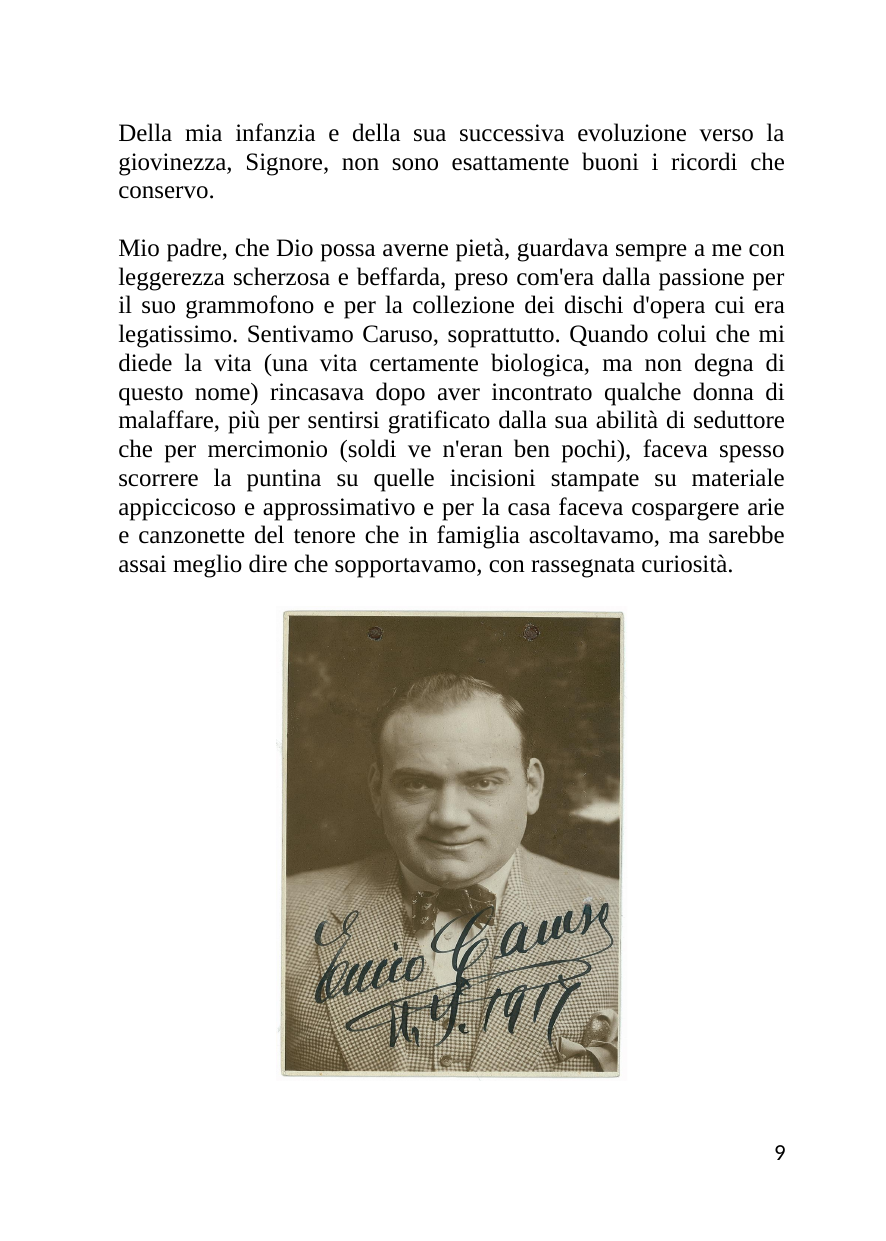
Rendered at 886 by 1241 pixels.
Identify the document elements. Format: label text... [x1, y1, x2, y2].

text Della mia infanzia e della sua successiva evoluzione verso la giovinezza, Signore, non sono esattamente buoni i ricordi che conservo. [118, 118, 786, 204]
picture [276, 606, 628, 1081]
text Mio padre, che Dio possa averne pietà, guardava sempre a me con leggerezza scherzosa e beffarda, preso com'era dalla passione per il suo grammofono e per la collezione dei dischi d'opera cui era legatissimo. Sentivamo Caruso, soprattutto. Quando colui che mi diede la vita (una vita certamente biologica, ma non degna di questo nome) rincasava dopo aver incontrato qualche donna di malaffare, più per sentirsi gratificato dalla sua abilità di seduttore che per mercimonio (soldi ve n'eran ben pochi), faceva spesso scorrere la puntina su quelle incisioni stampate su materiale appiccicoso e approssimativo e per la casa faceva cospargere arie e canzonette del tenore che in famiglia ascoltavamo, ma sarebbe assai meglio dire che sopportavamo, con rassegnata curiosità. [118, 233, 786, 578]
